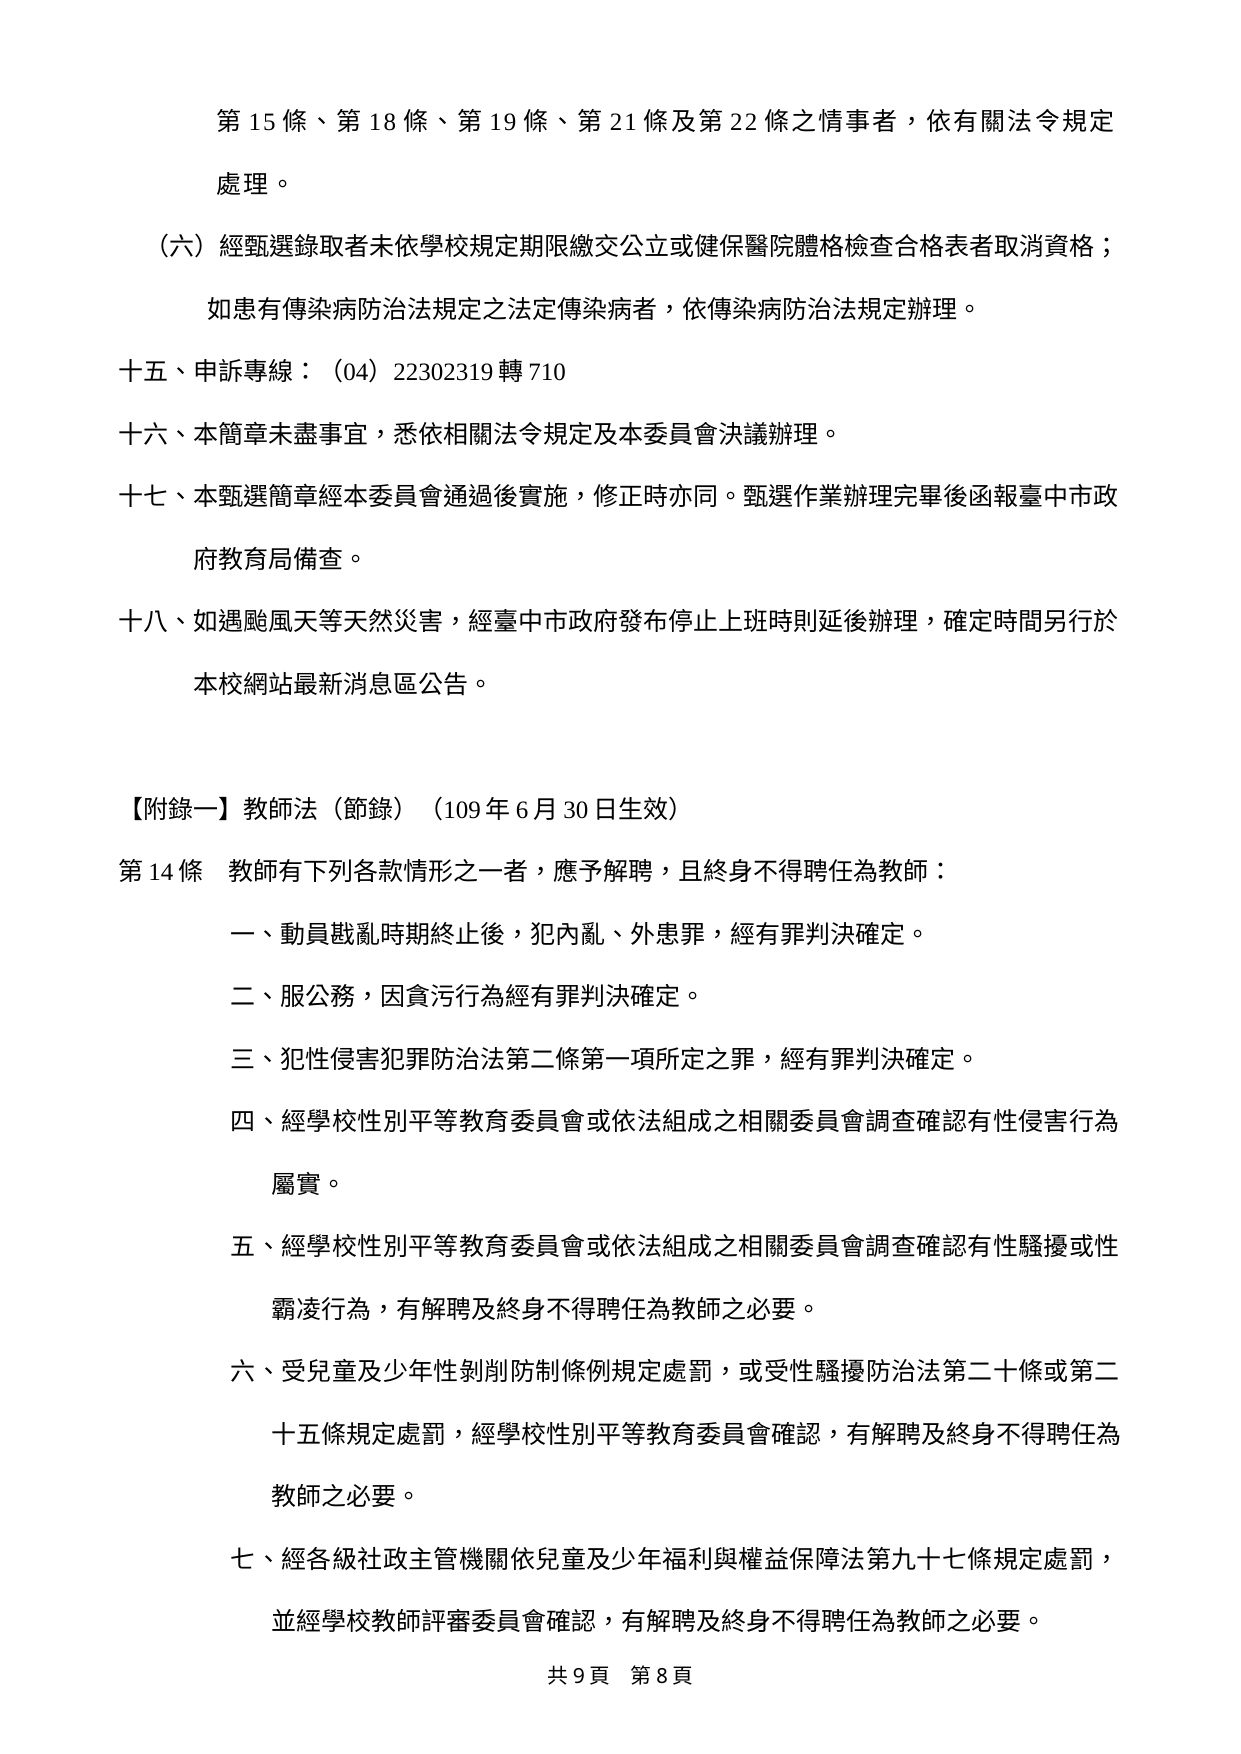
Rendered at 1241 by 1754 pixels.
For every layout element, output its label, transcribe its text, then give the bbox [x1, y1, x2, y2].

text 四、經學校性別平等教育委員會或依法組成之相關委員會調查確認有性侵害行為屬實。 [230, 1078, 1122, 1203]
text 十八、如遇颱風天等天然災害，經臺中市政府發布停止上班時則延後辦理，確定時間另行於本校網站最新消息區公告。 [118, 578, 1122, 703]
text （六）經甄選錄取者未依學校規定期限繳交公立或健保醫院體格檢查合格表者取消資格；如患有傳染病防治法規定之法定傳染病者，依傳染病防治法規定辦理。 [144, 203, 1122, 328]
text 十五、申訴專線：（04）22302319轉710 [118, 328, 1122, 391]
text 二、服公務，因貪污行為經有罪判決確定。 [230, 953, 1122, 1016]
text 十六、本簡章未盡事宜，悉依相關法令規定及本委員會決議辦理。 [118, 391, 1122, 453]
text 三、犯性侵害犯罪防治法第二條第一項所定之罪，經有罪判決確定。 [230, 1016, 1122, 1078]
text （五）錄取分發任用後如發現有教育人員任用條例第31條、33條或教師法第14條、第15條、第18條、第19條、第21條及第22條之情事者，依有關法令規定處理。 [141, 78, 1122, 203]
text 【附錄一】教師法（節錄）（109年6月30日生效） [118, 766, 1122, 828]
text 十七、本甄選簡章經本委員會通過後實施，修正時亦同。甄選作業辦理完畢後函報臺中市政府教育局備查。 [118, 453, 1122, 578]
text 五、經學校性別平等教育委員會或依法組成之相關委員會調查確認有性騷擾或性霸凌行為，有解聘及終身不得聘任為教師之必要。 [230, 1203, 1122, 1328]
text 六、受兒童及少年性剝削防制條例規定處罰，或受性騷擾防治法第二十條或第二十五條規定處罰，經學校性別平等教育委員會確認，有解聘及終身不得聘任為教師之必要。 [230, 1328, 1122, 1516]
text 第14條 教師有下列各款情形之一者，應予解聘，且終身不得聘任為教師： [118, 828, 1122, 891]
text 七、經各級社政主管機關依兒童及少年福利與權益保障法第九十七條規定處罰，並經學校教師評審委員會確認，有解聘及終身不得聘任為教師之必要。 [230, 1516, 1122, 1641]
text 一、動員戡亂時期終止後，犯內亂、外患罪，經有罪判決確定。 [230, 891, 1122, 953]
